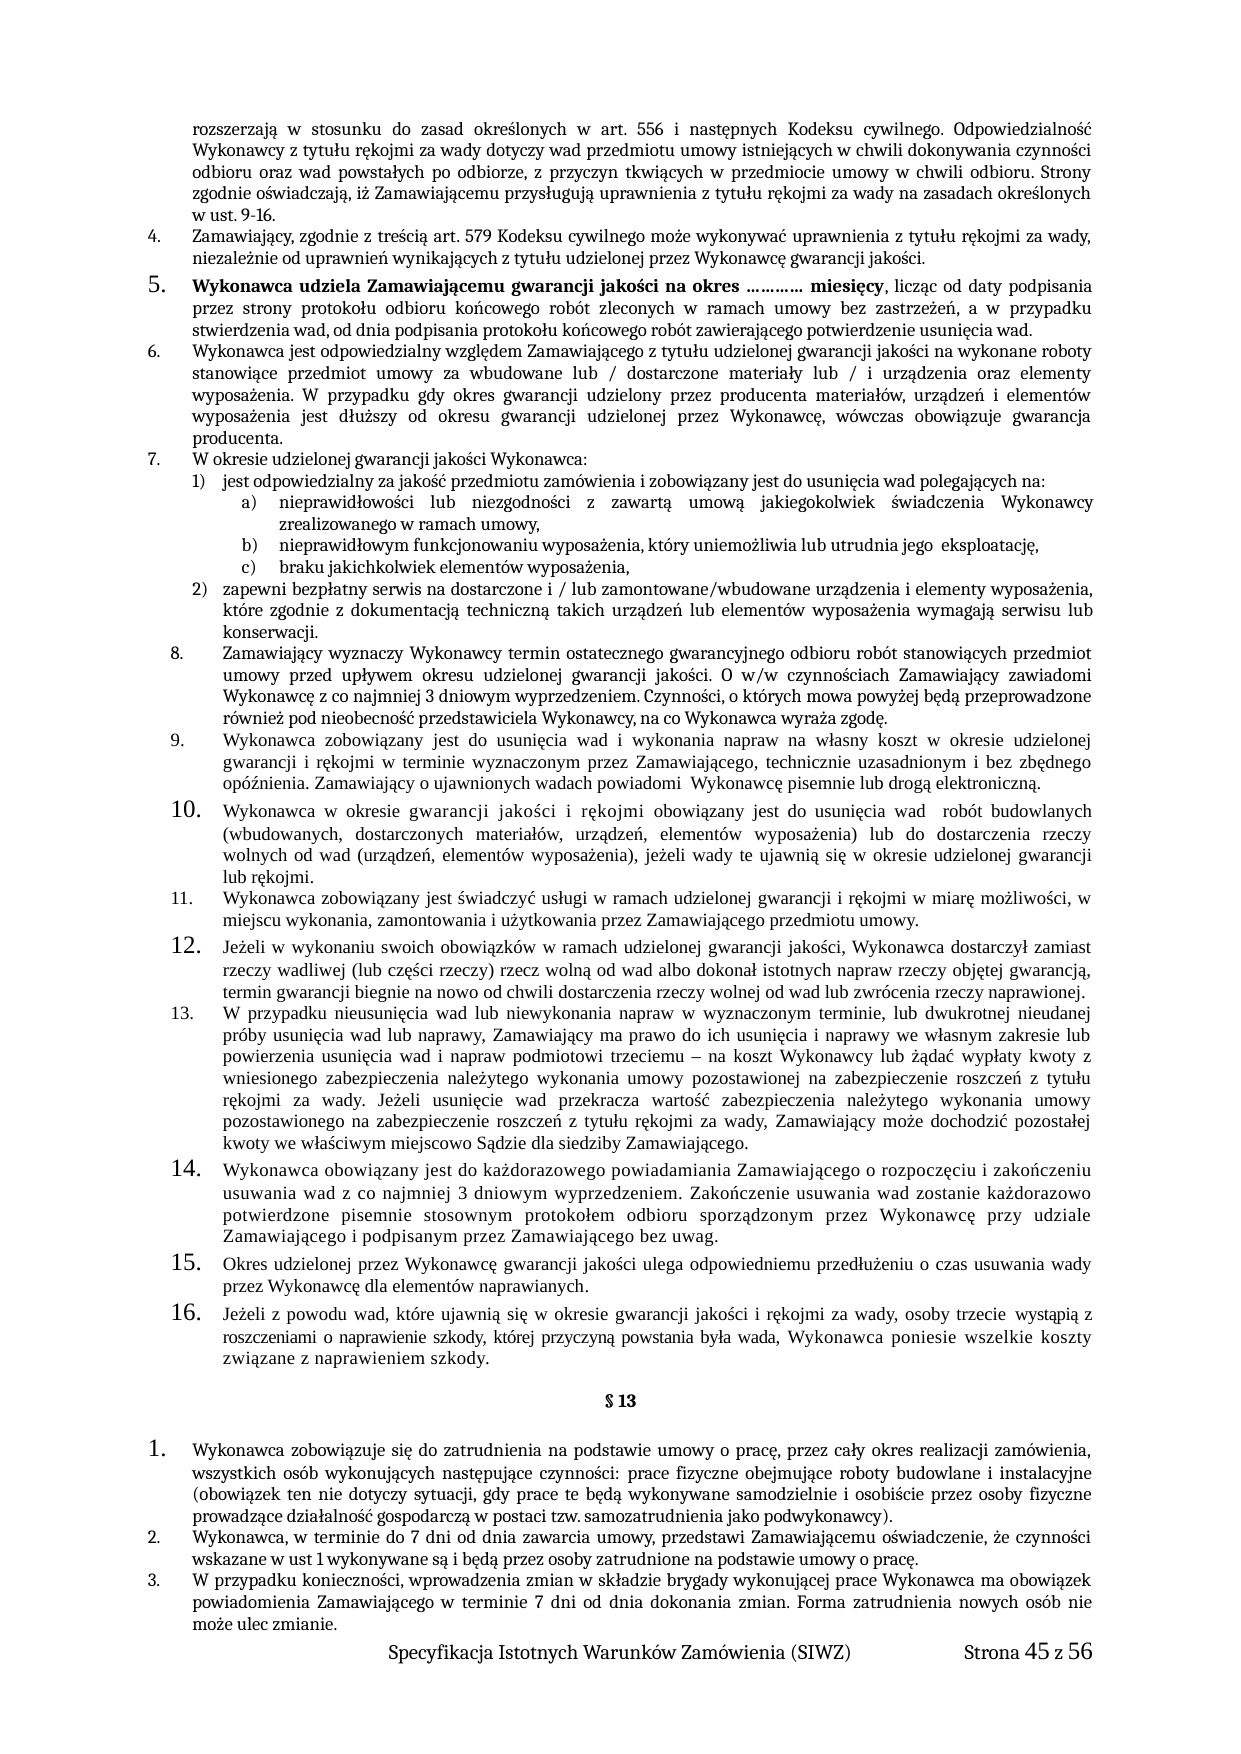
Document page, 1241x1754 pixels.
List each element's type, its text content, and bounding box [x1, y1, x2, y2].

list rozszerzają w stosunku do zasad określonych w art. 556 i następnych Kodeksu cywilnego. Odpowiedzialność Wykonawcy z tytułu rękojmi za wady dotyczy wad przedmiotu umowy istniejących w chwili dokonywania czynności odbioru oraz wad powstałych po odbiorze, z przyczyn tkwiących w przedmiocie umowy w chwili odbioru. Strony zgodnie oświadczają, iż Zamawiającemu przysługują uprawnienia z tytułu rękojmi za wady na zasadach określonych w ust. 9-16. [148, 118, 1093, 226]
text § 13 [148, 1390, 1093, 1412]
list Wykonawca zobowiązany jest świadczyć usługi w ramach udzielonej gwarancji i rękojmi w miarę możliwości, w miejscu wykonania, zamontowania i użytkowania przez Zamawiającego przedmiotu umowy. [170, 887, 1093, 930]
list W przypadku konieczności, wprowadzenia zmian w składzie brygady wykonującej prace Wykonawca ma obowiązek powiadomienia Zamawiającego w terminie 7 dni od dnia dokonania zmian. Forma zatrudnienia nowych osób nie może ulec zmianie. [148, 1570, 1093, 1635]
list zapewni bezpłatny serwis na dostarczone i / lub zamontowane/wbudowane urządzenia i elementy wyposażenia, które zgodnie z dokumentacją techniczną takich urządzeń lub elementów wyposażenia wymagają serwisu lub konserwacji. [192, 578, 1094, 643]
list Wykonawca obowiązany jest do każdorazowego powiadamiania Zamawiającego o rozpoczęciu i zakończeniu usuwania wad z co najmniej 3 dniowym wyprzedzeniem. Zakończenie usuwania wad zostanie każdorazowo potwierdzone pisemnie stosownym protokołem odbioru sporządzonym przez Wykonawcę przy udziale Zamawiającego i podpisanym przez Zamawiającego bez uwag. [170, 1153, 1093, 1247]
list Okres udzielonej przez Wykonawcę gwarancji jakości ulega odpowiedniemu przedłużeniu o czas usuwania wady przez Wykonawcę dla elementów naprawianych. [170, 1247, 1093, 1297]
list Wykonawca jest odpowiedzialny względem Zamawiającego z tytułu udzielonej gwarancji jakości na wykonane roboty stanowiące przedmiot umowy za wbudowane lub / dostarczone materiały lub / i urządzenia oraz elementy wyposażenia. W przypadku gdy okres gwarancji udzielony przez producenta materiałów, urządzeń i elementów wyposażenia jest dłuższy od okresu gwarancji udzielonej przez Wykonawcę, wówczas obowiązuje gwarancja producenta. [148, 341, 1093, 449]
list Wykonawca w okresie gwarancji jakości i rękojmi obowiązany jest do usunięcia wad robót budowlanych (wbudowanych, dostarczonych materiałów, urządzeń, elementów wyposażenia) lub do dostarczenia rzeczy wolnych od wad (urządzeń, elementów wyposażenia), jeżeli wady te ujawnią się w okresie udzielonej gwarancji lub rękojmi. [170, 794, 1093, 887]
list nieprawidłowym funkcjonowaniu wyposażenia, który uniemożliwia lub utrudnia jego eksploatację, [241, 535, 1094, 557]
list Jeżeli z powodu wad, które ujawnią się w okresie gwarancji jakości i rękojmi za wady, osoby trzecie wystąpią z roszczeniami o naprawienie szkody, której przyczyną powstania była wada, Wykonawca poniesie wszelkie koszty związane z naprawieniem szkody. [170, 1297, 1093, 1369]
list Jeżeli w wykonaniu swoich obowiązków w ramach udzielonej gwarancji jakości, Wykonawca dostarczył zamiast rzeczy wadliwej (lub części rzeczy) rzecz wolną od wad albo dokonał istotnych napraw rzeczy objętej gwarancją, termin gwarancji biegnie na nowo od chwili dostarczenia rzeczy wolnej od wad lub zwrócenia rzeczy naprawionej. [170, 930, 1093, 1002]
list braku jakichkolwiek elementów wyposażenia, [241, 557, 1094, 578]
list Wykonawca zobowiązany jest do usunięcia wad i wykonania napraw na własny koszt w okresie udzielonej gwarancji i rękojmi w terminie wyznaczonym przez Zamawiającego, technicznie uzasadnionym i bez zbędnego opóźnienia. Zamawiający o ujawnionych wadach powiadomi Wykonawcę pisemnie lub drogą elektroniczną. [170, 729, 1093, 794]
list Zamawiający, zgodnie z treścią art. 579 Kodeksu cywilnego może wykonywać uprawnienia z tytułu rękojmi za wady, niezależnie od uprawnień wynikających z tytułu udzielonej przez Wykonawcę gwarancji jakości. [148, 226, 1093, 269]
list Wykonawca udziela Zamawiającemu gwarancji jakości na okres ………… miesięcy, licząc od daty podpisania przez strony protokołu odbioru końcowego robót zleconych w ramach umowy bez zastrzeżeń, a w przypadku stwierdzenia wad, od dnia podpisania protokołu końcowego robót zawierającego potwierdzenie usunięcia wad. [148, 269, 1093, 341]
list W okresie udzielonej gwarancji jakości Wykonawca: [148, 449, 1093, 470]
list Wykonawca, w terminie do 7 dni od dnia zawarcia umowy, przedstawi Zamawiającemu oświadczenie, że czynności wskazane w ust 1 wykonywane są i będą przez osoby zatrudnione na podstawie umowy o pracę. [148, 1527, 1093, 1570]
list Zamawiający wyznaczy Wykonawcy termin ostatecznego gwarancyjnego odbioru robót stanowiących przedmiot umowy przed upływem okresu udzielonej gwarancji jakości. O w/w czynnościach Zamawiający zawiadomi Wykonawcę z co najmniej 3 dniowym wyprzedzeniem. Czynności, o których mowa powyżej będą przeprowadzone również pod nieobecność przedstawiciela Wykonawcy, na co Wykonawca wyraża zgodę. [170, 643, 1093, 729]
list Wykonawca zobowiązuje się do zatrudnienia na podstawie umowy o pracę, przez cały okres realizacji zamówienia, wszystkich osób wykonujących następujące czynności: prace fizyczne obejmujące roboty budowlane i instalacyjne (obowiązek ten nie dotyczy sytuacji, gdy prace te będą wykonywane samodzielnie i osobiście przez osoby fizyczne prowadzące działalność gospodarczą w postaci tzw. samozatrudnienia jako podwykonawcy). [148, 1433, 1093, 1527]
list W przypadku nieusunięcia wad lub niewykonania napraw w wyznaczonym terminie, lub dwukrotnej nieudanej próby usunięcia wad lub naprawy, Zamawiający ma prawo do ich usunięcia i naprawy we własnym zakresie lub powierzenia usunięcia wad i napraw podmiotowi trzeciemu – na koszt Wykonawcy lub żądać wypłaty kwoty z wniesionego zabezpieczenia należytego wykonania umowy pozostawionej na zabezpieczenie roszczeń z tytułu rękojmi za wady. Jeżeli usunięcie wad przekracza wartość zabezpieczenia należytego wykonania umowy pozostawionego na zabezpieczenie roszczeń z tytułu rękojmi za wady, Zamawiający może dochodzić pozostałej kwoty we właściwym miejscowo Sądzie dla siedziby Zamawiającego. [170, 1002, 1093, 1153]
list jest odpowiedzialny za jakość przedmiotu zamówienia i zobowiązany jest do usunięcia wad polegających na: [192, 470, 1094, 492]
list nieprawidłowości lub niezgodności z zawartą umową jakiegokolwiek świadczenia Wykonawcy zrealizowanego w ramach umowy, [241, 492, 1094, 535]
